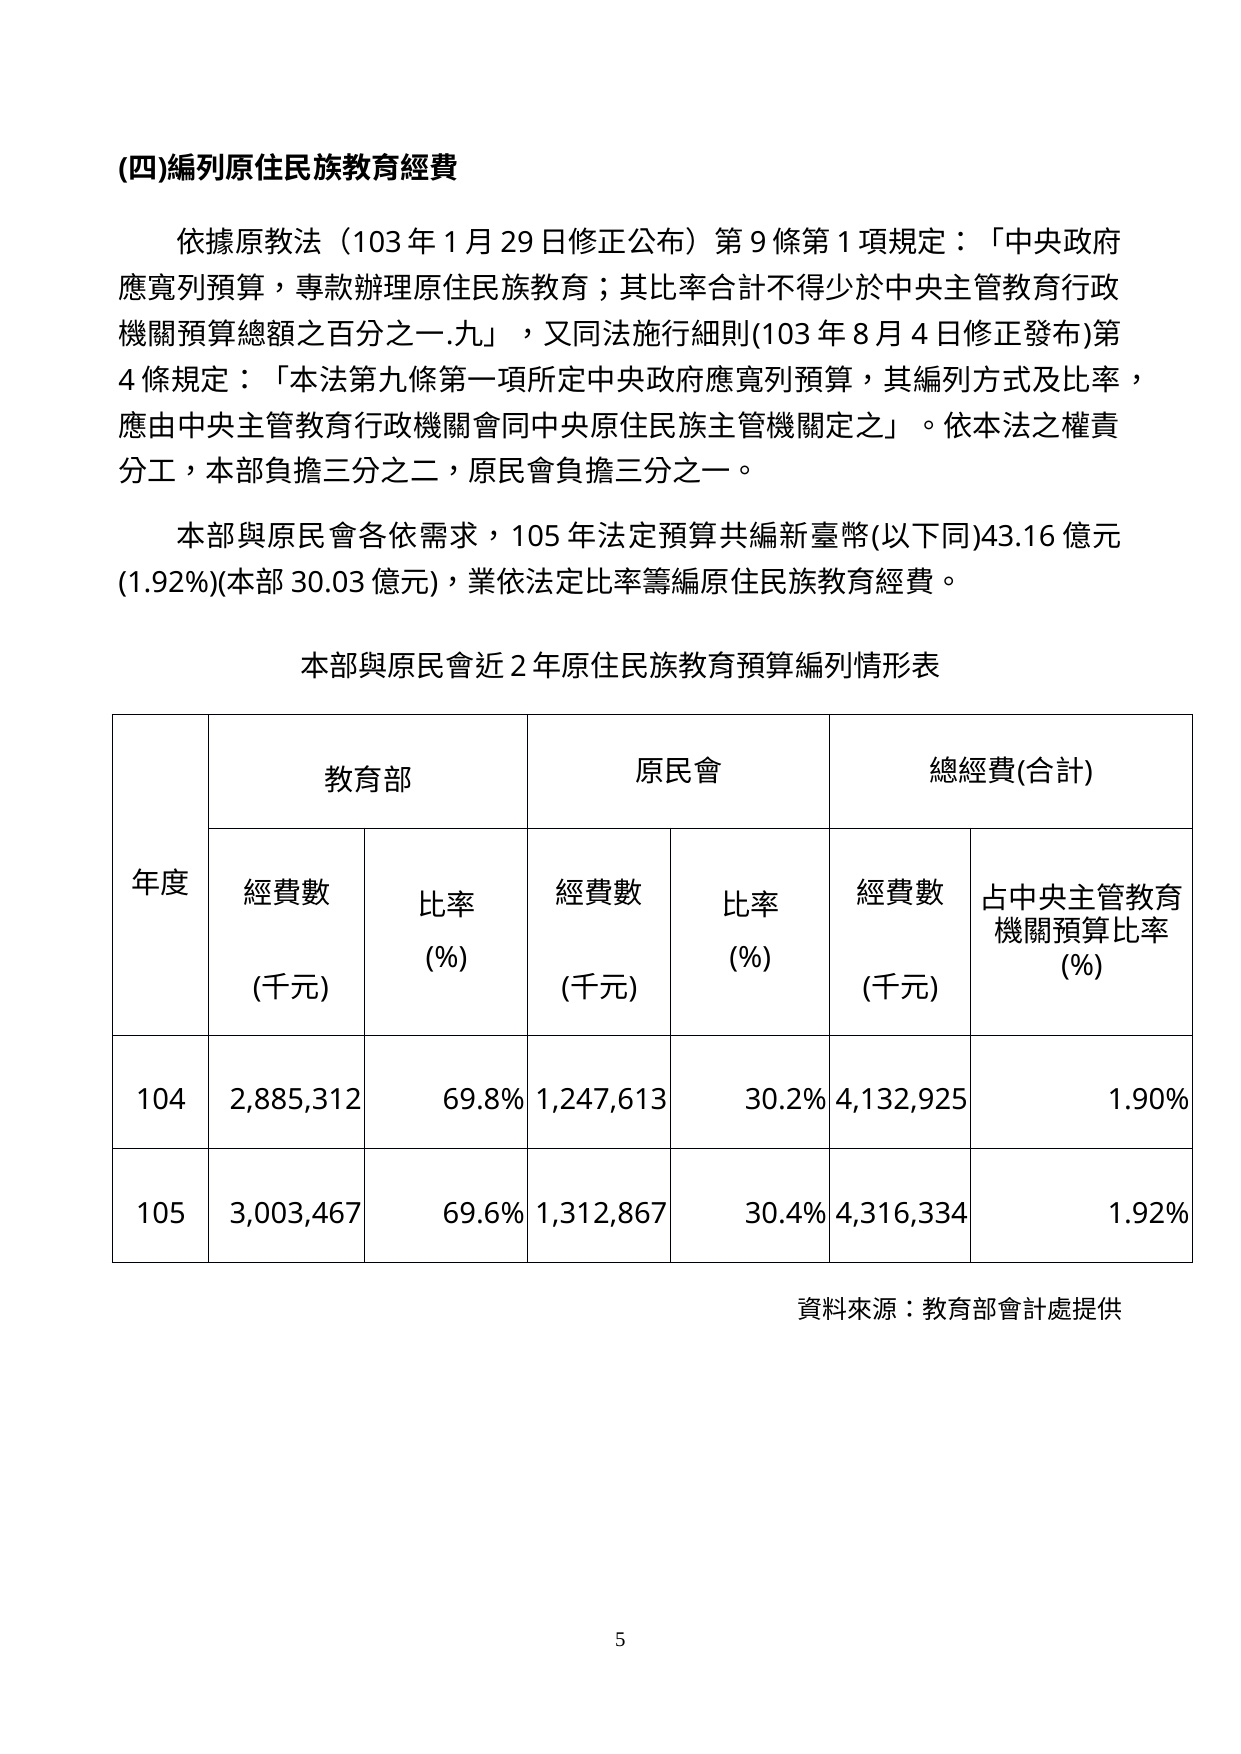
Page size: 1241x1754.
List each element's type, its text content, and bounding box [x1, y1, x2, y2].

table_cell 經費數 (千元) [830, 829, 970, 1035]
table_cell 105 [113, 1149, 208, 1262]
table_cell 比率 (%) [671, 829, 829, 1035]
table_cell 30.4% [671, 1149, 829, 1262]
table_cell 104 [113, 1036, 208, 1148]
table_header 年度 [113, 715, 208, 1035]
table_cell 4,132,925 [830, 1036, 970, 1148]
table_cell 4,316,334 [830, 1149, 970, 1262]
text 依據原教法（103年1月29日修正公布）第9條第1項規定：「中央政府應寬列預算，專款辦理原住民族教育；其比率合計不得少於中央主管教育行政機關預算總額之百分之一.九」，又同法施行細則(103年8月4日修正發布)第4條規定：「本法第九條第一項所定中央政府應寬列預算，其編列方式及比率，應由中央主管教育行政機關會同中央原住民族主管機關定之」。依本法之權責分工，本部負擔三分之二，原民會負擔三分之一。 [118, 216, 1122, 491]
text (四)編列原住民族教育經費 [118, 122, 1122, 197]
table_header 原民會 [528, 715, 829, 827]
table_header 總經費(合計) [830, 715, 1192, 827]
table_cell 2,885,312 [209, 1036, 364, 1148]
table_cell 占中央主管教育機關預算比率(%) [971, 829, 1192, 1035]
table_cell 1.92% [971, 1149, 1192, 1262]
table_cell 經費數 (千元) [528, 829, 670, 1035]
table_cell 30.2% [671, 1036, 829, 1148]
table_cell 1.90% [971, 1036, 1192, 1148]
text 本部與原民會近2年原住民族教育預算編列情形表 [118, 620, 1122, 695]
table_cell 比率 (%) [365, 829, 527, 1035]
table_cell 3,003,467 [209, 1149, 364, 1262]
table_cell 1,247,613 [528, 1036, 670, 1148]
table_cell 1,312,867 [528, 1149, 670, 1262]
table_cell 69.8% [365, 1036, 527, 1148]
table_cell 經費數 (千元) [209, 829, 364, 1035]
table_header 教育部 [209, 715, 527, 827]
table_cell 69.6% [365, 1149, 527, 1262]
text 本部與原民會各依需求，105年法定預算共編新臺幣(以下同)43.16億元(1.92%)(本部30.03億元)，業依法定比率籌編原住民族教育經費。 [118, 510, 1122, 601]
text 資料來源：教育部會計處提供 [118, 1282, 1122, 1327]
